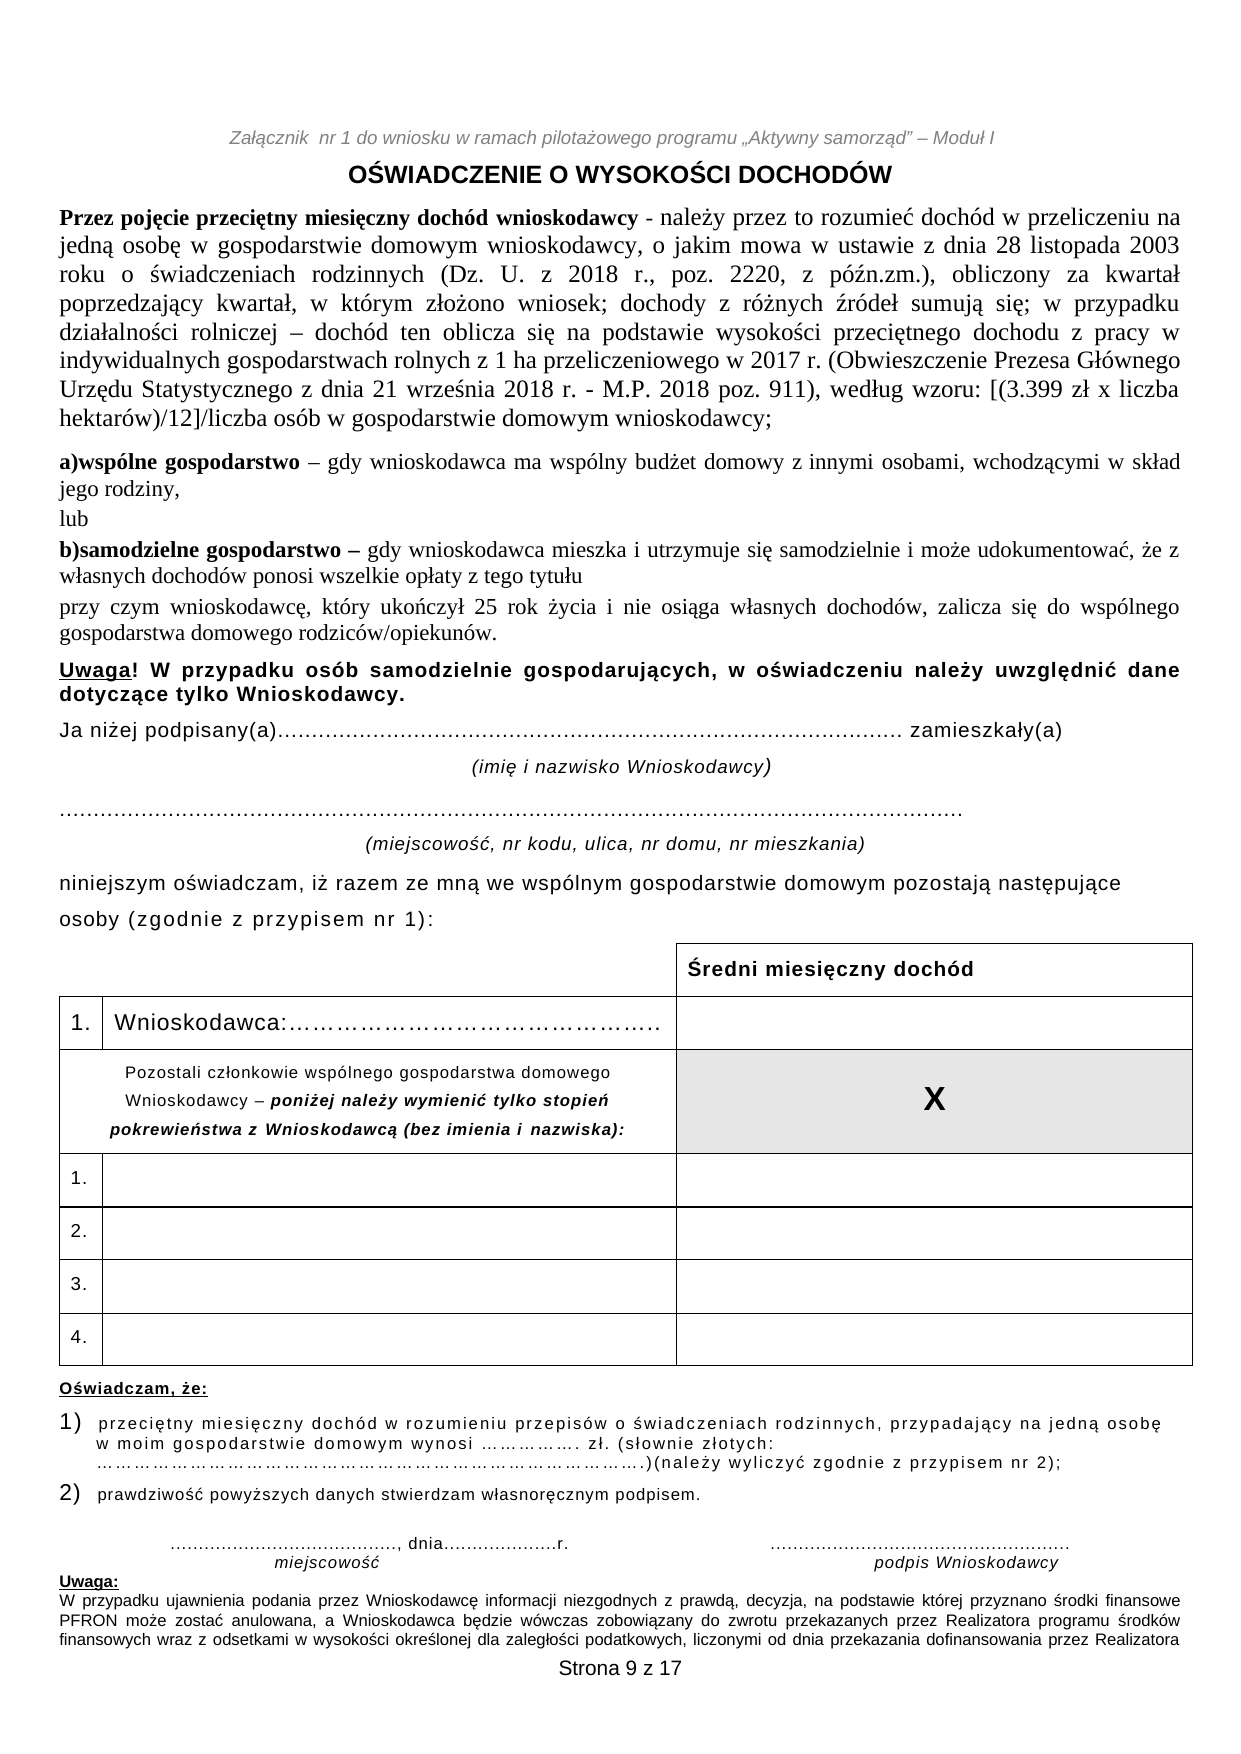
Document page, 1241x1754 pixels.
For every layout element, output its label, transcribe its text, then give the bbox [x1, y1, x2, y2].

table_cell [677, 1260, 1192, 1312]
text Przez pojęcie przeciętny miesięczny dochód wnioskodawcy - należy przez to rozumieć dochód w przeliczeniu na jedną osobę w gospodarstwie domowym wnioskodawcy, o jakim mowa w ustawie z dnia 28 listopada 2003 roku o świadczeniach rodzinnych (Dz. U. z 2018 r., poz. 2220, z późn.zm.), obliczony za kwartał poprzedzający kwartał, w którym złożono wniosek; dochody z różnych źródeł sumują się; w przypadku działalności rolniczej – dochód ten oblicza się na podstawie wysokości przeciętnego dochodu z pracy w indywidualnych gospodarstwach rolnych z 1 ha przeliczeniowego w 2017 r. (Obwieszczenie Prezesa Głównego Urzędu Statystycznego z dnia 21 września 2018 r. - M.P. 2018 poz. 911), według wzoru: [(3.399 zł x liczba hektarów)/12]/liczba osób w gospodarstwie domowym wnioskodawcy; [59, 202, 1181, 432]
table_cell [677, 1314, 1192, 1365]
table_cell 2. [60, 1208, 102, 1259]
table_cell [103, 1154, 676, 1206]
text OŚWIADCZENIE O WYSOKOŚCI DOCHODÓW [59, 161, 1181, 189]
text ........................................, dnia....................r. ..................................................... [59, 1534, 1181, 1553]
table_cell X [677, 1050, 1192, 1153]
text Załącznik nr 1 do wniosku w ramach pilotażowego programu „Aktywny samorząd” – Moduł I [44, 126, 1181, 148]
text (imię i nazwisko Wnioskodawcy) [472, 754, 1181, 778]
table_cell Wnioskodawca:……………………………………….. [103, 997, 676, 1049]
list prawdziwość powyższych danych stwierdzam własnoręcznym podpisem. [59, 1479, 1181, 1505]
table_cell [103, 1260, 676, 1312]
table_cell Pozostali członkowie wspólnego gospodarstwa domowego Wnioskodawcy – poniżej należy wymienić tylko stopień pokrewieństwa z Wnioskodawcą (bez imienia i nazwiska): [60, 1050, 676, 1153]
list przeciętny miesięczny dochód w rozumieniu przepisów o świadczeniach rodzinnych, przypadający na jedną osobę w moim gospodarstwie domowym wynosi ……………. zł. (słownie złotych: …………………………………………………………………………….)(należy wyliczyć zgodnie z przypisem nr 2); [59, 1408, 1181, 1472]
text niniejszym oświadczam, iż razem ze mną we wspólnym gospodarstwie domowym pozostają następujące osoby (zgodnie z przypisem nr 1): [59, 871, 1181, 931]
text b)samodzielne gospodarstwo – gdy wnioskodawca mieszka i utrzymuje się samodzielnie i może udokumentować, że z własnych dochodów ponosi wszelkie opłaty z tego tytułu [59, 536, 1181, 588]
text ..................................................................................................................................... [59, 796, 1181, 820]
table_cell [677, 1208, 1192, 1259]
table_header Średni miesięczny dochód [677, 944, 1192, 996]
text przy czym wnioskodawcę, który ukończył 25 rok życia i nie osiąga własnych dochodów, zalicza się do wspólnego gospodarstwa domowego rodziców/opiekunów. [59, 593, 1181, 645]
table_cell 1. [60, 1154, 102, 1206]
table_cell 1. [60, 997, 102, 1049]
text miejscowość podpis Wnioskodawcy [59, 1553, 1181, 1572]
table_cell [103, 1314, 676, 1365]
text Uwaga! W przypadku osób samodzielnie gospodarujących, w oświadczeniu należy uwzględnić dane dotyczące tylko Wnioskodawcy. [59, 658, 1181, 706]
table_cell 4. [60, 1314, 102, 1365]
text Uwaga: W przypadku ujawnienia podania przez Wnioskodawcę informacji niezgodnych z prawdą, decyzja, na podstawie której przyznano środki finansowe PFRON może zostać anulowana, a Wnioskodawca będzie wówczas zobowiązany do zwrotu przekazanych przez Realizatora programu środków finansowych wraz z odsetkami w wysokości określonej dla zaległości podatkowych, liczonymi od dnia przekazania dofinansowania przez Realizatora [59, 1572, 1181, 1649]
table_header [59, 943, 676, 996]
text (miejscowość, nr kodu, ulica, nr domu, nr mieszkania) [359, 832, 1181, 854]
table_cell [103, 1208, 676, 1259]
text Oświadczam, że: [59, 1379, 1181, 1398]
text lub [59, 505, 1181, 532]
table_cell 3. [60, 1260, 102, 1312]
text Ja niżej podpisany(a)............................................................................................ zamieszkały(a) [59, 718, 1181, 742]
text a)wspólne gospodarstwo – gdy wnioskodawca ma wspólny budżet domowy z innymi osobami, wchodzącymi w skład jego rodziny, [59, 448, 1181, 501]
table_cell [677, 1154, 1192, 1206]
table_cell [677, 997, 1192, 1049]
